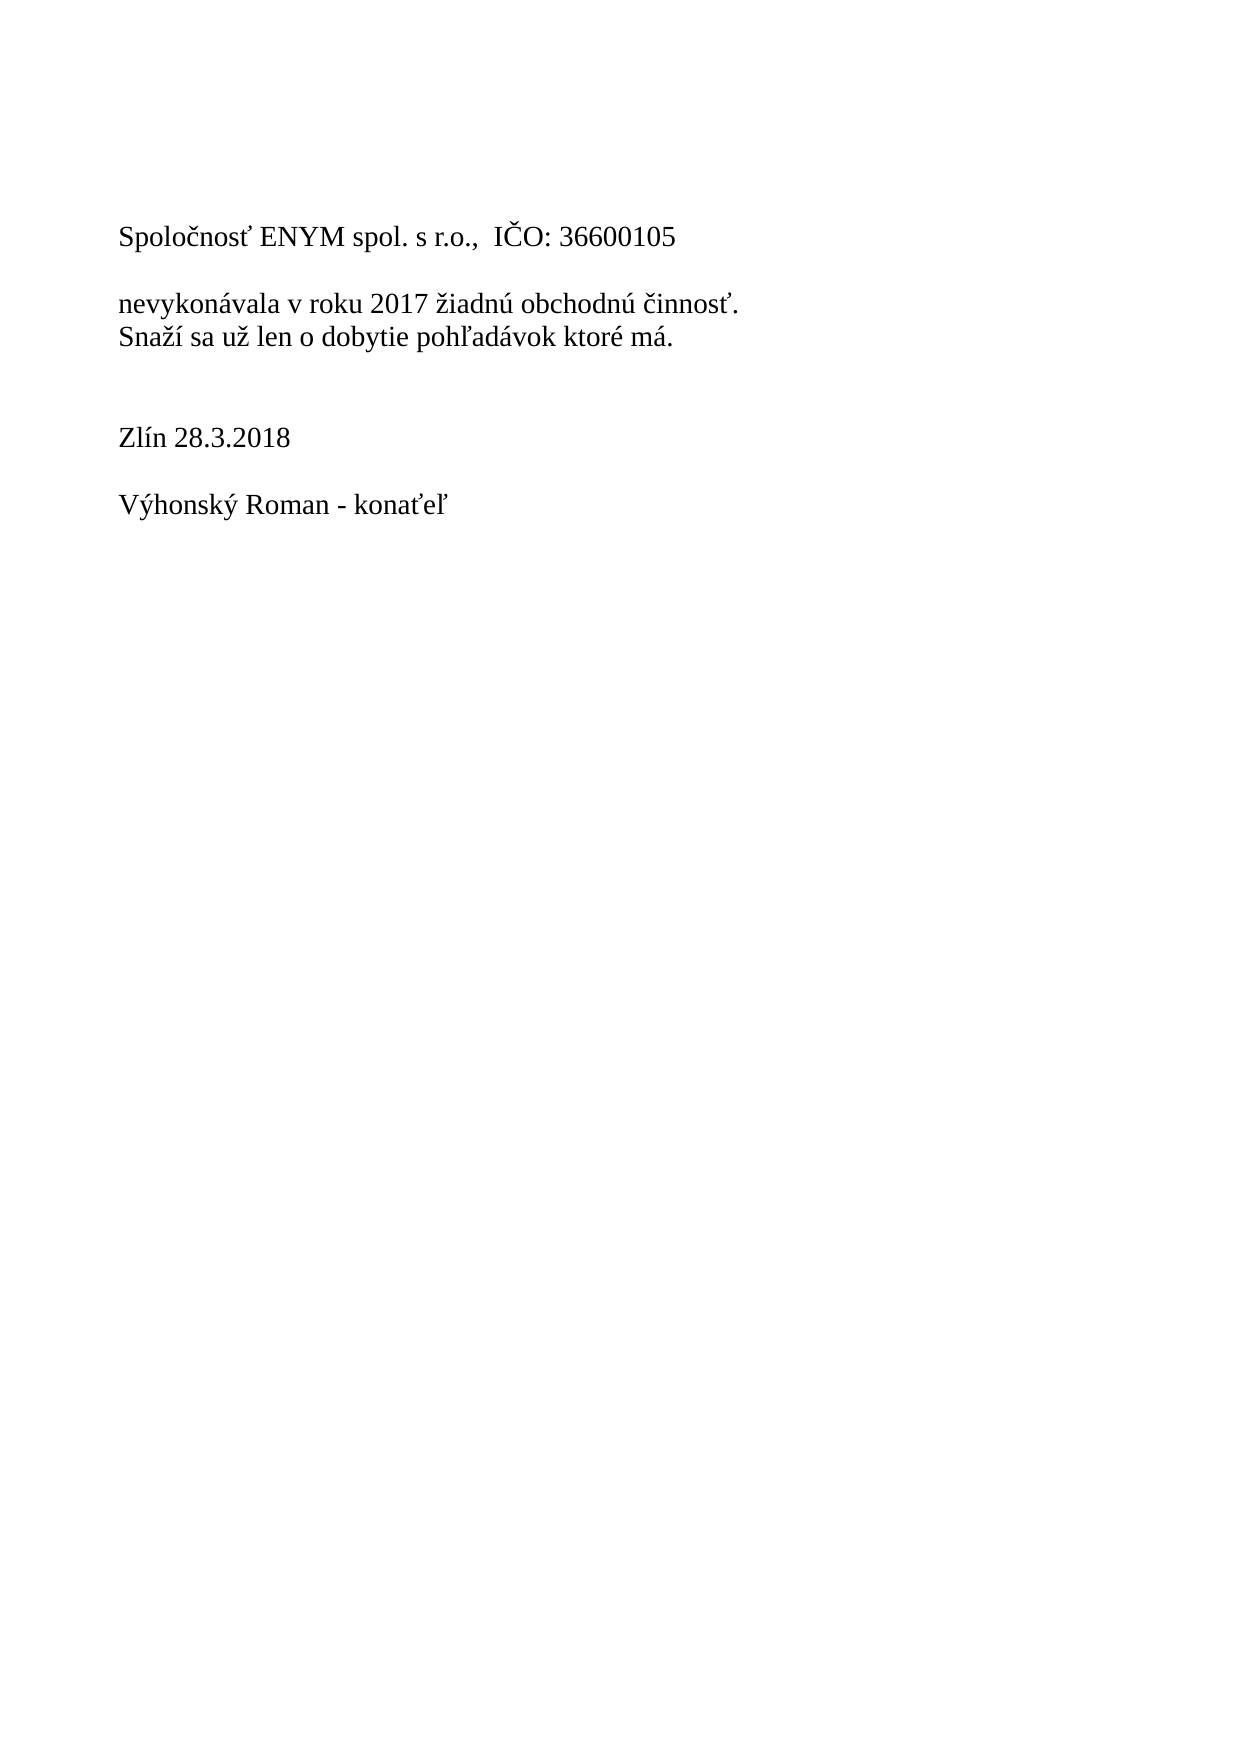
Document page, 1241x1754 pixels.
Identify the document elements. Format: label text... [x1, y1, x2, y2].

text nevykonávala v roku 2017 žiadnú obchodnú činnosť. [118, 286, 1122, 319]
text Spoločnosť ENYM spol. s r.o., IČO: 36600105 [118, 219, 1122, 252]
text Zlín 28.3.2018 [118, 420, 1122, 453]
text Výhonský Roman - konaťeľ [118, 487, 1122, 521]
text Snaží sa už len o dobytie pohľadávok ktoré má. [118, 319, 1122, 353]
